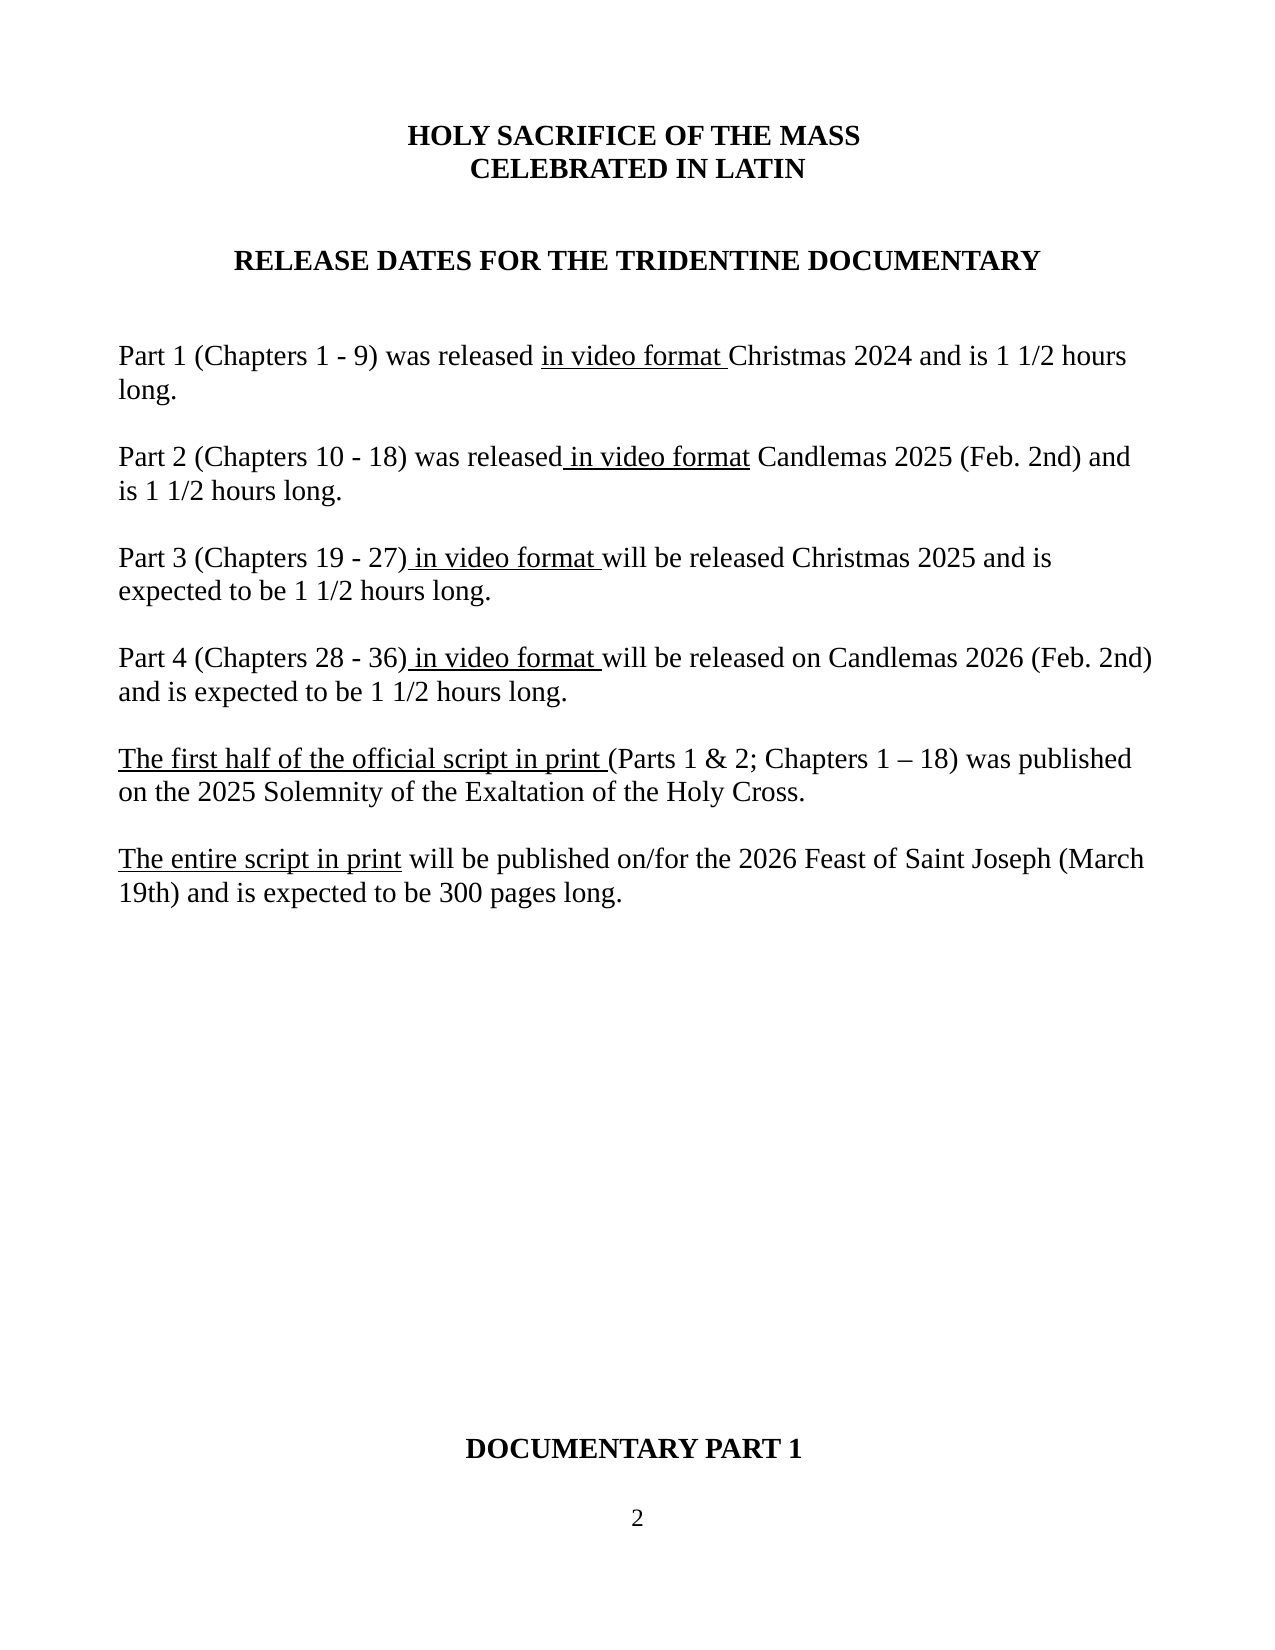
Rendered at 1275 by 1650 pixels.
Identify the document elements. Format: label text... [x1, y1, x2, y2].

text The first half of the official script in print (Parts 1 & 2; Chapters 1 – 18) was published on the 2025 Solemnity of the Exaltation of the Holy Cross. The entire script in print will be published on/for the 2026 Feast of Saint Joseph (March 19th) and is expected to be 300 pages long. [118, 741, 1157, 942]
text CELEBRATED IN LATIN [118, 152, 1157, 185]
text Part 1 (Chapters 1 - 9) was released in video format Christmas 2024 and is 1 1/2 hours long. Part 2 (Chapters 10 - 18) was released in video format Candlemas 2025 (Feb. 2nd) and is 1 1/2 hours long. Part 3 (Chapters 19 - 27) in video format will be released Christmas 2025 and is expected to be 1 1/2 hours long. Part 4 (Chapters 28 - 36) in video format will be released on Candlemas 2026 (Feb. 2nd) and is expected to be 1 1/2 hours long. [118, 338, 1157, 707]
text DOCUMENTARY PART 1 [118, 1431, 1157, 1464]
text HOLY SACRIFICE OF THE MASS [118, 118, 1157, 152]
text RELEASE DATES FOR THE TRIDENTINE DOCUMENTARY [118, 243, 1157, 276]
